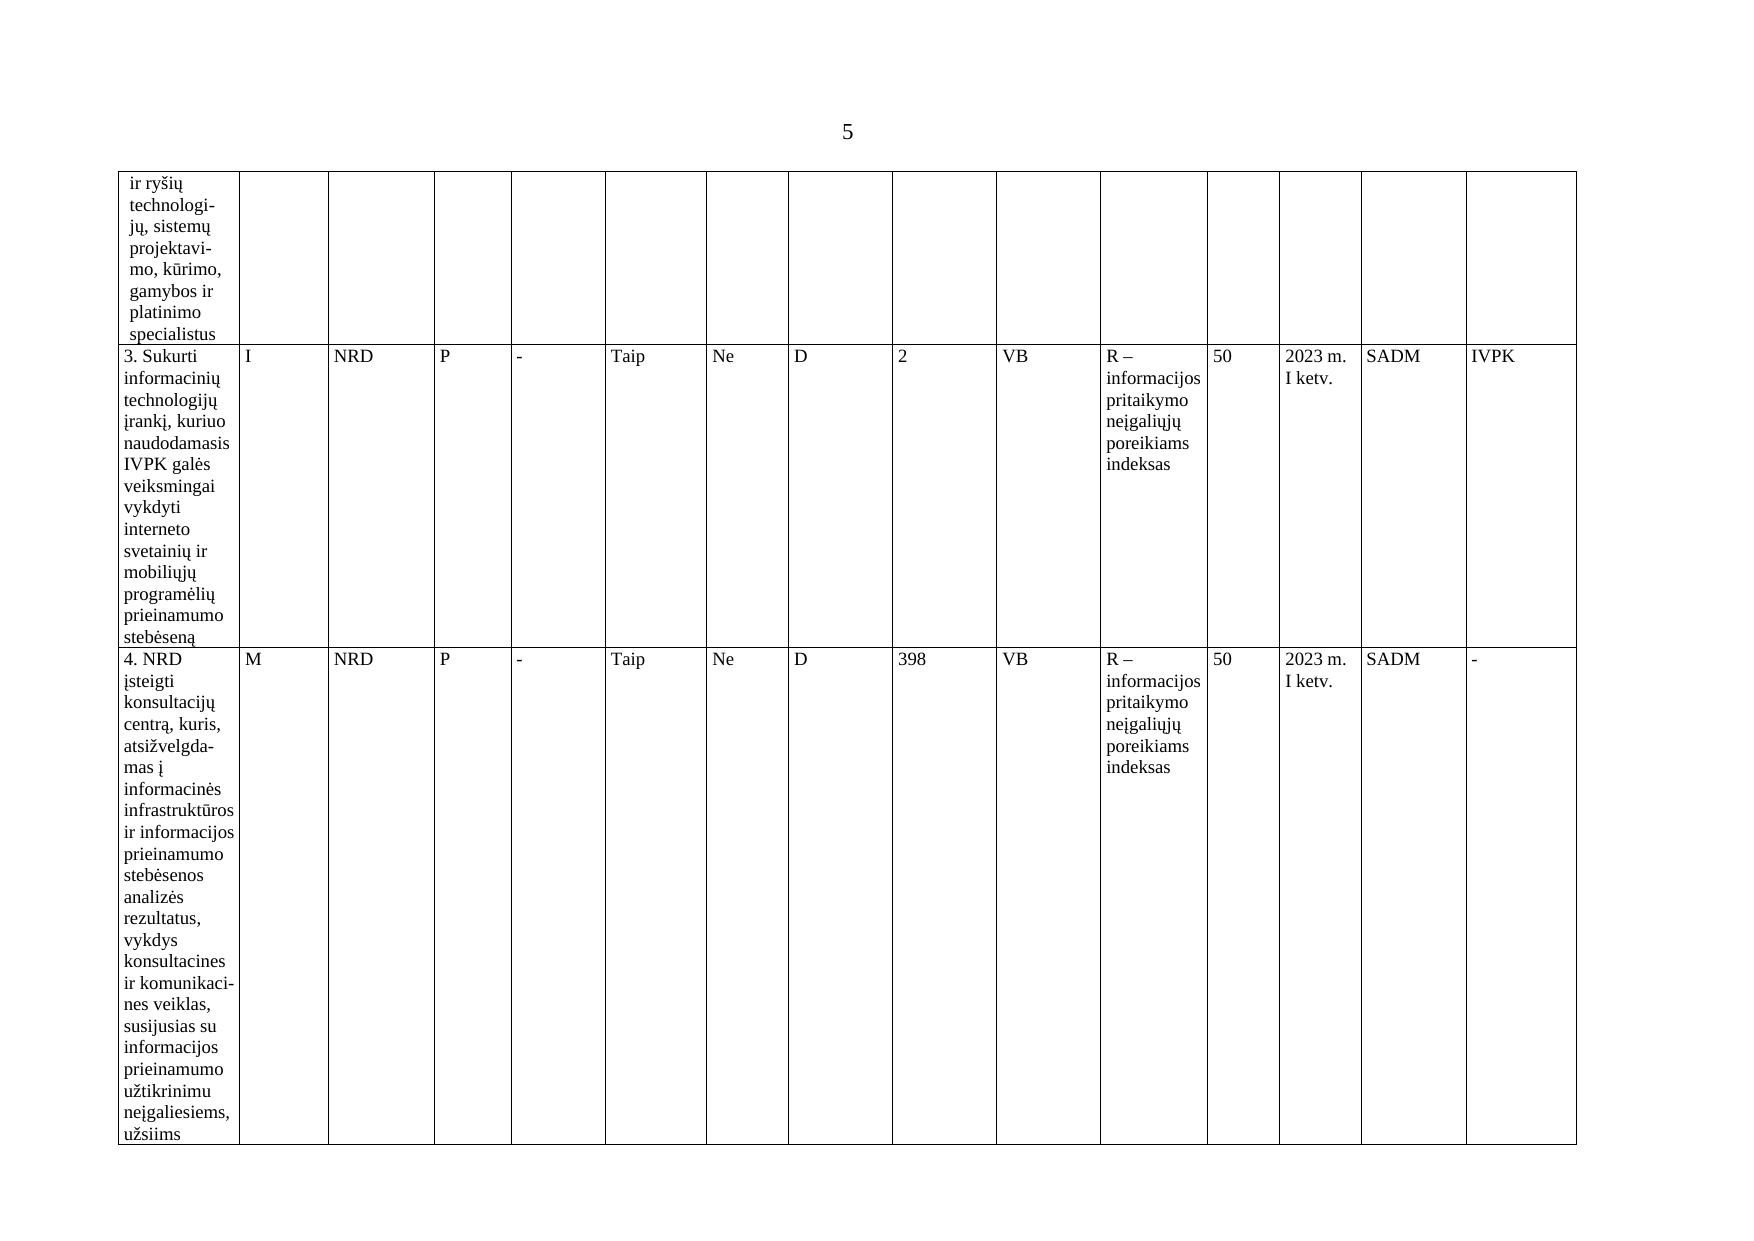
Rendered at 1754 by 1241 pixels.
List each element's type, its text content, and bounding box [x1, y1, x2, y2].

table_cell Ne [707, 648, 788, 1144]
table_cell 3. Sukurti informacinių technologijų įrankį, kuriuo naudodamasis IVPK galės veiksmingai vykdyti interneto svetainių ir mobiliųjų programėlių prieinamumo stebėseną [119, 345, 239, 647]
table_cell - [1467, 648, 1576, 1144]
table_cell VB [997, 345, 1100, 647]
table_cell - [512, 345, 605, 647]
table_cell [329, 172, 434, 344]
table_cell [606, 172, 706, 344]
table_cell NRD [329, 648, 434, 1144]
table_cell M [240, 648, 328, 1144]
table_cell [240, 172, 328, 344]
table_cell R – informacijos pritaikymo neįgaliųjų poreikiams indeksas [1101, 648, 1207, 1144]
table_cell P [435, 345, 511, 647]
table_cell [1362, 172, 1466, 344]
table_cell 2023 m. I ketv. [1280, 345, 1361, 647]
table_cell [707, 172, 788, 344]
table_cell Taip [606, 345, 706, 647]
table_cell - [512, 648, 605, 1144]
table_cell Ne [707, 345, 788, 647]
table_cell [789, 172, 892, 344]
table_cell D [789, 345, 892, 647]
table_cell ir ryšių technologi-jų, sistemų projektavi-mo, kūrimo, gamybos ir platinimo specialistus [119, 172, 239, 344]
table_cell IVPK [1467, 345, 1576, 647]
table_cell 50 [1208, 345, 1279, 647]
table_cell R – informacijos pritaikymo neįgaliųjų poreikiams indeksas [1101, 345, 1207, 647]
table_cell VB [997, 648, 1100, 1144]
table_cell - [893, 172, 996, 344]
table_cell D [789, 648, 892, 1144]
table_cell [1280, 172, 1361, 344]
table_cell 4. NRD įsteigti konsultacijų centrą, kuris, atsižvelgda-mas į informacinės infrastruktūros ir informacijos prieinamumo stebėsenos analizės rezultatus, vykdys konsultacines ir komunikaci-nes veiklas, susijusias su informacijos prieinamumo užtikrinimu neįgaliesiems, užsiims [119, 648, 239, 1144]
table_cell 398 [893, 648, 996, 1144]
table_cell Taip [606, 648, 706, 1144]
table_cell SADM [1362, 345, 1466, 647]
table_cell - [512, 172, 605, 344]
table_cell I [240, 345, 328, 647]
table_cell [1467, 172, 1576, 344]
table_cell [997, 172, 1100, 344]
table_cell [1101, 172, 1207, 344]
table_cell [1208, 172, 1279, 344]
table_cell NRD [329, 345, 434, 647]
table_cell SADM [1362, 648, 1466, 1144]
table_cell 2023 m. I ketv. [1280, 648, 1361, 1144]
table_cell 2 [893, 345, 996, 647]
table_cell 50 [1208, 648, 1279, 1144]
table_cell [435, 172, 511, 344]
table_cell P [435, 648, 511, 1144]
